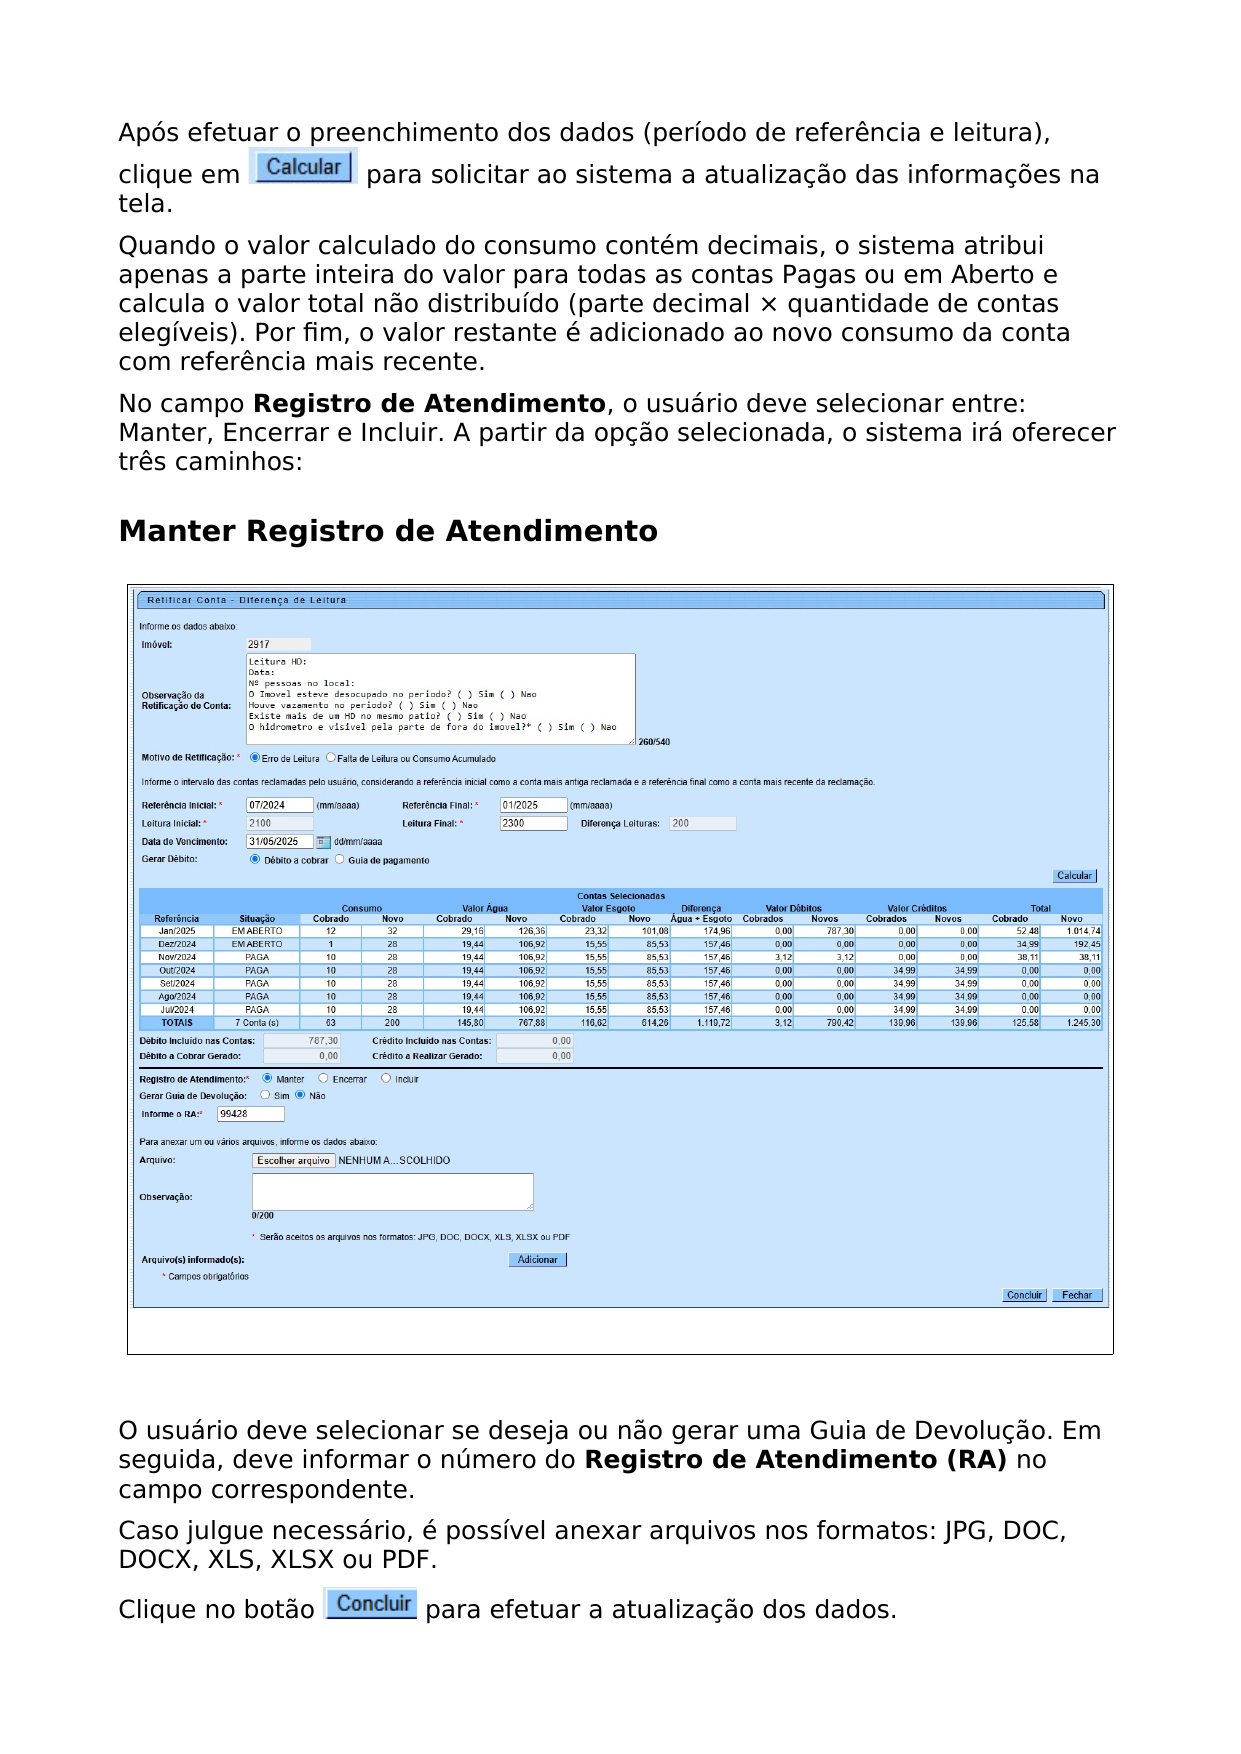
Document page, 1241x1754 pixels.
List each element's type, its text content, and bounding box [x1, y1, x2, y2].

text Quando o valor calculado do consumo contém decimais, o sistema atribui apenas a parte inteira do valor para todas as contas Pagas ou em Aberto e calcula o valor total não distribuído (parte decimal × quantidade de contas elegíveis). Por fim, o valor restante é adicionado ao novo consumo da conta com referência mais recente. [118, 231, 1122, 377]
text Caso julgue necessário, é possível anexar arquivos nos formatos: JPG, DOC, DOCX, XLS, XLSX ou PDF. [118, 1517, 1122, 1575]
text Após efetuar o preenchimento dos dados (período de referência e leitura), clique em para solicitar ao sistema a atualização das informações na tela. [118, 118, 1122, 218]
text Clique no botão para efetuar a atualização dos dados. [118, 1587, 1122, 1624]
table_header [128, 585, 1113, 1354]
text No campo Registro de Atendimento, o usuário deve selecionar entre: Manter, Encerrar e Incluir. A partir da opção selecionada, o sistema irá oferecer três caminhos: [118, 389, 1122, 477]
text O usuário deve selecionar se deseja ou não gerar uma Guia de Devolução. Em seguida, deve informar o número do Registro de Atendimento (RA) no campo correspondente. [118, 1417, 1122, 1504]
subtitle Manter Registro de Atendimento [118, 514, 1122, 548]
picture [248, 147, 358, 184]
picture [129, 587, 1111, 1322]
picture [323, 1587, 417, 1619]
